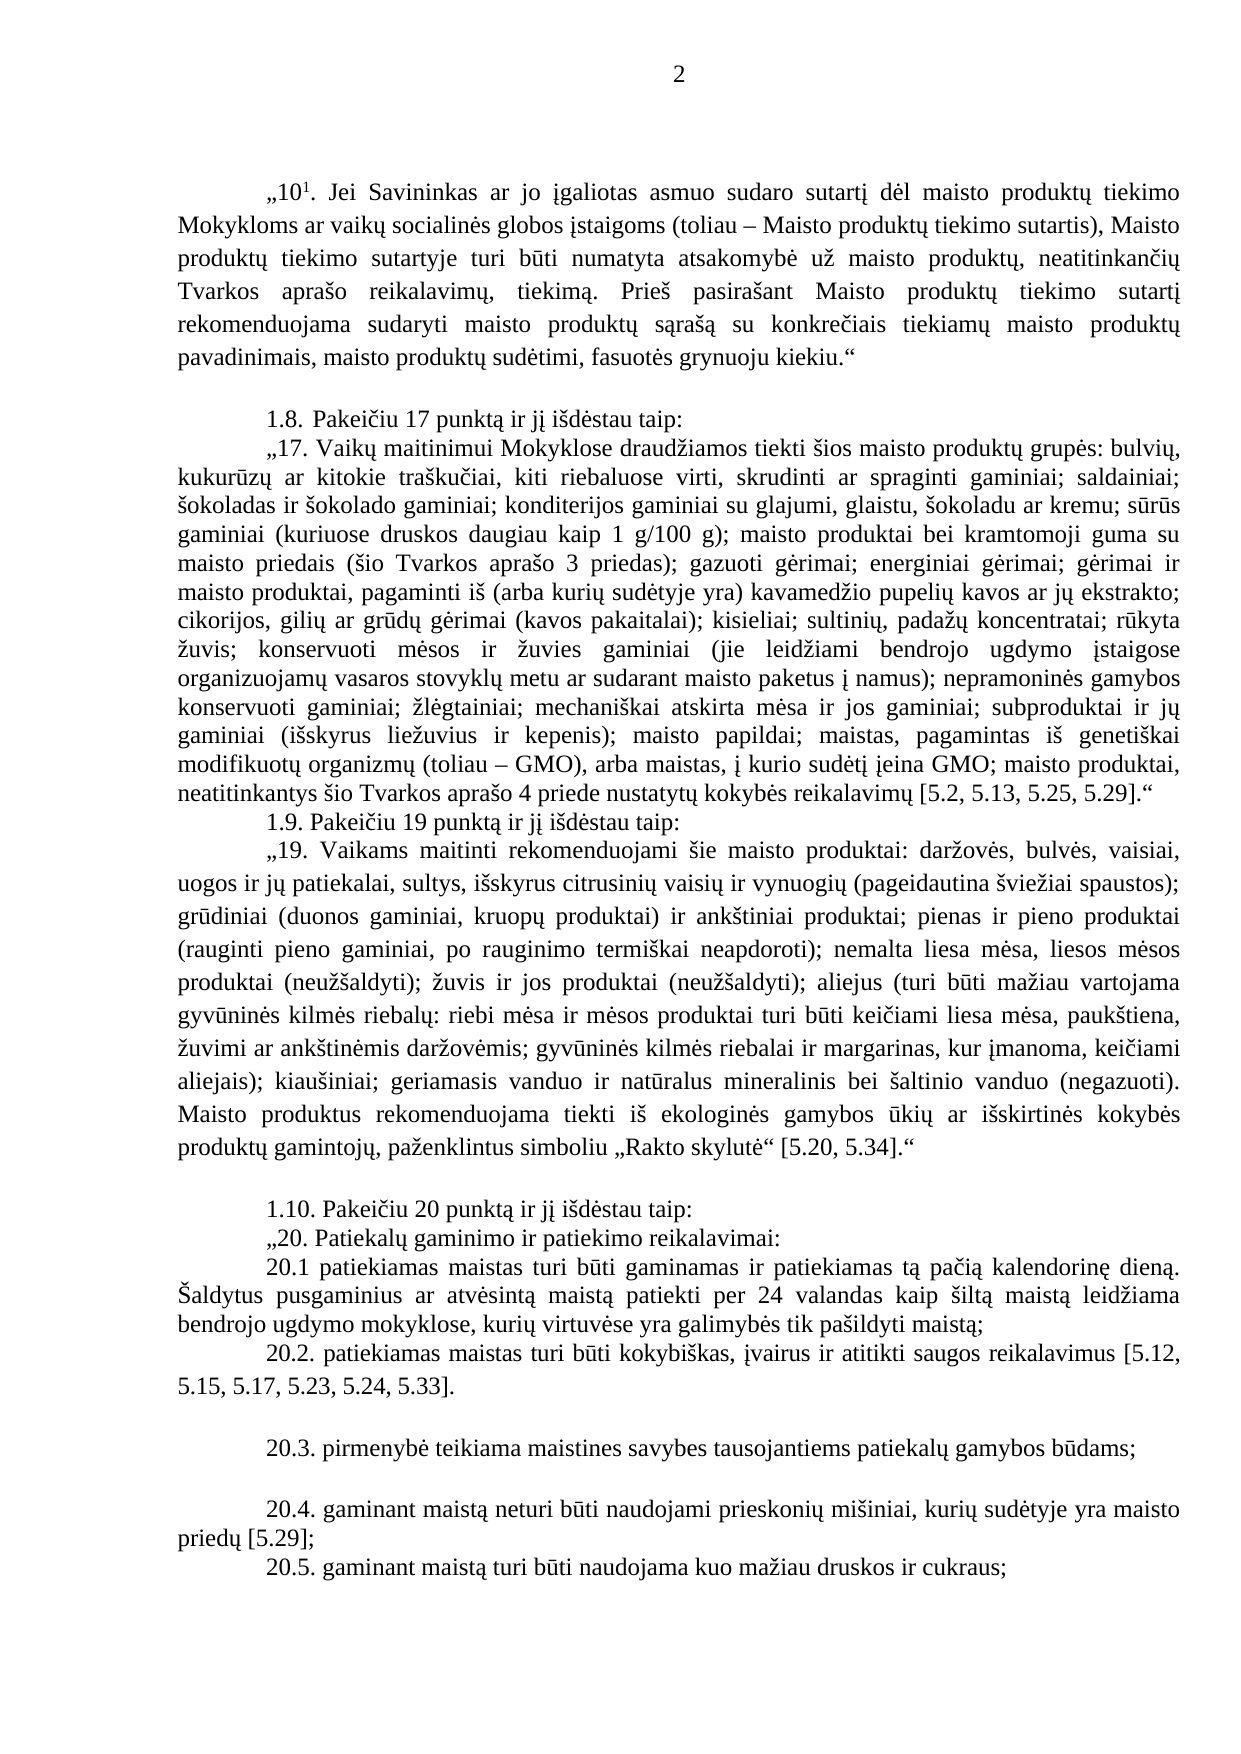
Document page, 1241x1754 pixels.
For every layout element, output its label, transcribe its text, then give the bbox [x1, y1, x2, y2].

text 20.3. pirmenybė teikiama maistines savybes tausojantiems patiekalų gamybos būdams; [177, 1433, 1181, 1462]
text 1.9. Pakeičiu 19 punktą ir jį išdėstau taip: [177, 807, 1181, 835]
text „20. Patiekalų gaminimo ir patiekimo reikalavimai: [177, 1223, 1181, 1252]
text „101. Jei Savininkas ar jo įgaliotas asmuo sudaro sutartį dėl maisto produktų tiekimo Mokykloms ar vaikų socialinės globos įstaigoms (toliau – Maisto produktų tiekimo sutartis), Maisto produktų tiekimo sutartyje turi būti numatyta atsakomybė už maisto produktų, neatitinkančių Tvarkos aprašo reikalavimų, tiekimą. Prieš pasirašant Maisto produktų tiekimo sutartį rekomenduojama sudaryti maisto produktų sąrašą su konkrečiais tiekiamų maisto produktų pavadinimais, maisto produktų sudėtimi, fasuotės grynuoju kiekiu.“ [177, 177, 1181, 371]
text 20.1 patiekiamas maistas turi būti gaminamas ir patiekiamas tą pačią kalendorinę dieną. Šaldytus pusgaminius ar atvėsintą maistą patiekti per 24 valandas kaip šiltą maistą leidžiama bendrojo ugdymo mokyklose, kurių virtuvėse yra galimybės tik pašildyti maistą; [177, 1252, 1181, 1338]
text „19. Vaikams maitinti rekomenduojami šie maisto produktai: daržovės, bulvės, vaisiai, uogos ir jų patiekalai, sultys, išskyrus citrusinių vaisių ir vynuogių (pageidautina šviežiai spaustos); grūdiniai (duonos gaminiai, kruopų produktai) ir ankštiniai produktai; pienas ir pieno produktai (rauginti pieno gaminiai, po rauginimo termiškai neapdoroti); nemalta liesa mėsa, liesos mėsos produktai (neužšaldyti); žuvis ir jos produktai (neužšaldyti); aliejus (turi būti mažiau vartojama gyvūninės kilmės riebalų: riebi mėsa ir mėsos produktai turi būti keičiami liesa mėsa, paukštiena, žuvimi ar ankštinėmis daržovėmis; gyvūninės kilmės riebalai ir margarinas, kur įmanoma, keičiami aliejais); kiaušiniai; geriamasis vanduo ir natūralus mineralinis bei šaltinio vanduo (negazuoti). Maisto produktus rekomenduojama tiekti iš ekologinės gamybos ūkių ar išskirtinės kokybės produktų gamintojų, paženklintus simboliu „Rakto skylutė“ [5.20, 5.34].“ [177, 835, 1181, 1161]
text 1.8. Pakeičiu 17 punktą ir jį išdėstau taip: [177, 404, 1181, 433]
text 20.2. patiekiamas maistas turi būti kokybiškas, įvairus ir atitikti saugos reikalavimus [5.12, 5.15, 5.17, 5.23, 5.24, 5.33]. [177, 1338, 1181, 1400]
text 20.4. gaminant maistą neturi būti naudojami prieskonių mišiniai, kurių sudėtyje yra maisto priedų [5.29]; [177, 1494, 1181, 1552]
text 20.5. gaminant maistą turi būti naudojama kuo mažiau druskos ir cukraus; [177, 1552, 1181, 1581]
text „17. Vaikų maitinimui Mokyklose draudžiamos tiekti šios maisto produktų grupės: bulvių, kukurūzų ar kitokie traškučiai, kiti riebaluose virti, skrudinti ar spraginti gaminiai; saldainiai; šokoladas ir šokolado gaminiai; konditerijos gaminiai su glajumi, glaistu, šokoladu ar kremu; sūrūs gaminiai (kuriuose druskos daugiau kaip 1 g/100 g); maisto produktai bei kramtomoji guma su maisto priedais (šio Tvarkos aprašo 3 priedas); gazuoti gėrimai; energiniai gėrimai; gėrimai ir maisto produktai, pagaminti iš (arba kurių sudėtyje yra) kavamedžio pupelių kavos ar jų ekstrakto; cikorijos, gilių ar grūdų gėrimai (kavos pakaitalai); kisieliai; sultinių, padažų koncentratai; rūkyta žuvis; konservuoti mėsos ir žuvies gaminiai (jie leidžiami bendrojo ugdymo įstaigose organizuojamų vasaros stovyklų metu ar sudarant maisto paketus į namus); nepramoninės gamybos konservuoti gaminiai; žlėgtainiai; mechaniškai atskirta mėsa ir jos gaminiai; subproduktai ir jų gaminiai (išskyrus liežuvius ir kepenis); maisto papildai; maistas, pagamintas iš genetiškai modifikuotų organizmų (toliau – GMO), arba maistas, į kurio sudėtį įeina GMO; maisto produktai, neatitinkantys šio Tvarkos aprašo 4 priede nustatytų kokybės reikalavimų [5.2, 5.13, 5.25, 5.29].“ [177, 433, 1181, 807]
text 1.10. Pakeičiu 20 punktą ir jį išdėstau taip: [177, 1194, 1181, 1223]
